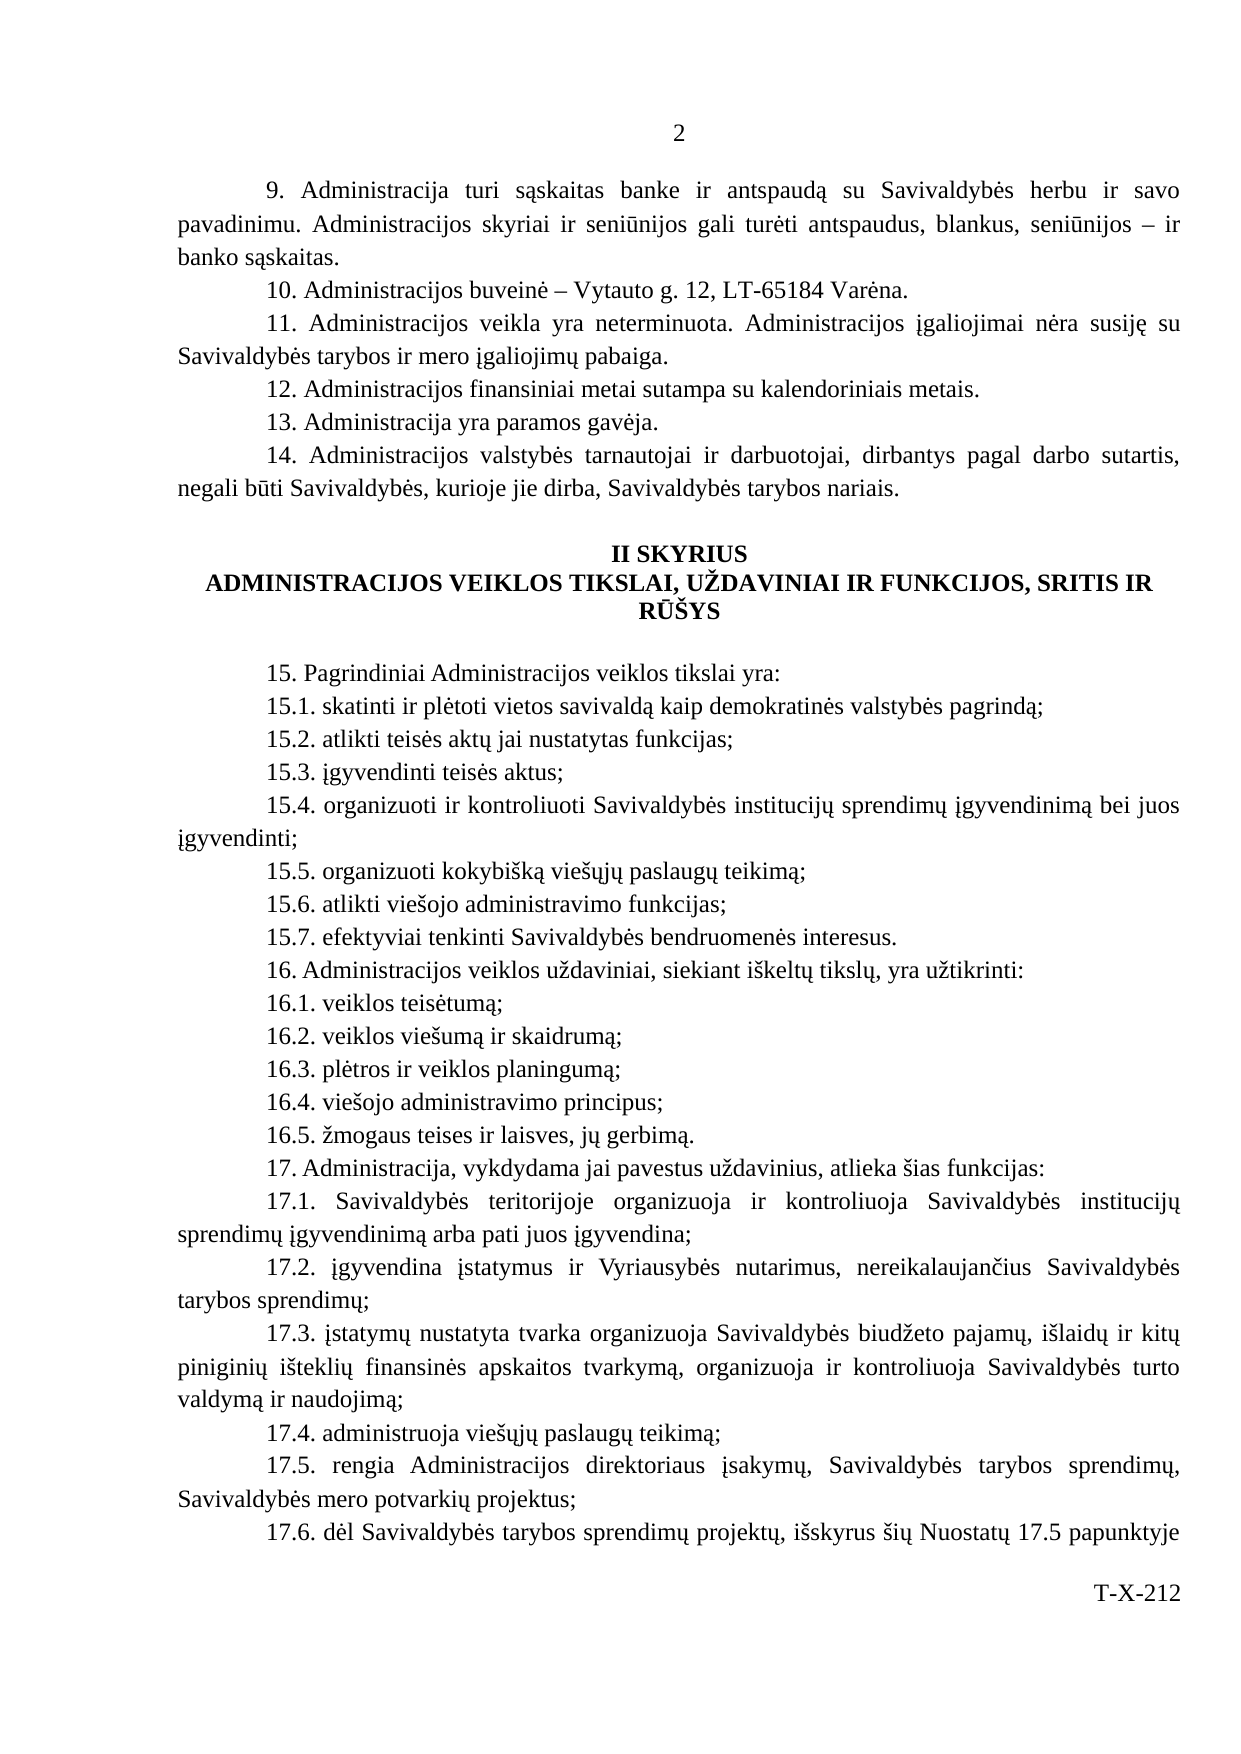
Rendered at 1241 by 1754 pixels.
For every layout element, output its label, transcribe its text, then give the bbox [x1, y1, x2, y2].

text 12. Administracijos finansiniai metai sutampa su kalendoriniais metais. [177, 374, 1181, 402]
text 15.6. atlikti viešojo administravimo funkcijas; [177, 889, 1181, 918]
subtitle ADMINISTRACIJOS VEIKLOS TIKSLAI, uždaviniai ir funkcijos, SRITIS IR RŪŠYS [177, 568, 1181, 625]
text 14. Administracijos valstybės tarnautojai ir darbuotojai, dirbantys pagal darbo sutartis, negali būti Savivaldybės, kurioje jie dirba, Savivaldybės tarybos nariais. [177, 440, 1181, 502]
text 9. Administracija turi sąskaitas banke ir antspaudą su Savivaldybės herbu ir savo pavadinimu. Administracijos skyriai ir seniūnijos gali turėti antspaudus, blankus, seniūnijos – ir banko sąskaitas. [177, 176, 1181, 270]
text 15.7. efektyviai tenkinti Savivaldybės bendruomenės interesus. [177, 922, 1181, 951]
text 16. Administracijos veiklos uždaviniai, siekiant iškeltų tikslų, yra užtikrinti: [177, 955, 1181, 984]
text 10. Administracijos buveinė – Vytauto g. 12, LT-65184 Varėna. [177, 275, 1181, 303]
text 16.3. plėtros ir veiklos planingumą; [177, 1054, 1181, 1083]
text 17.4. administruoja viešųjų paslaugų teikimą; [177, 1418, 1181, 1446]
text 15.3. įgyvendinti teisės aktus; [177, 757, 1181, 786]
text 15.5. organizuoti kokybišką viešųjų paslaugų teikimą; [177, 856, 1181, 885]
text 17. Administracija, vykdydama jai pavestus uždavinius, atlieka šias funkcijas: [177, 1153, 1181, 1182]
text 15.1. skatinti ir plėtoti vietos savivaldą kaip demokratinės valstybės pagrindą; [177, 691, 1181, 720]
text 17.3. įstatymų nustatyta tvarka organizuoja Savivaldybės biudžeto pajamų, išlaidų ir kitų piniginių išteklių finansinės apskaitos tvarkymą, organizuoja ir kontroliuoja Savivaldybės turto valdymą ir naudojimą; [177, 1318, 1181, 1413]
text 16.1. veiklos teisėtumą; [177, 988, 1181, 1017]
text 15.4. organizuoti ir kontroliuoti Savivaldybės institucijų sprendimų įgyvendinimą bei juos įgyvendinti; [177, 790, 1181, 852]
text 16.2. veiklos viešumą ir skaidrumą; [177, 1021, 1181, 1050]
text 17.1. Savivaldybės teritorijoje organizuoja ir kontroliuoja Savivaldybės institucijų sprendimų įgyvendinimą arba pati juos įgyvendina; [177, 1186, 1181, 1248]
text 13. Administracija yra paramos gavėja. [177, 407, 1181, 436]
text 17.2. įgyvendina įstatymus ir Vyriausybės nutarimus, nereikalaujančius Savivaldybės tarybos sprendimų; [177, 1252, 1181, 1314]
text 16.4. viešojo administravimo principus; [177, 1087, 1181, 1116]
subtitle II SKYRIUS [177, 539, 1181, 568]
text 15. Pagrindiniai Administracijos veiklos tikslai yra: [177, 658, 1181, 687]
text 15.2. atlikti teisės aktų jai nustatytas funkcijas; [177, 724, 1181, 753]
text 17.5. rengia Administracijos direktoriaus įsakymų, Savivaldybės tarybos sprendimų, Savivaldybės mero potvarkių projektus; [177, 1451, 1181, 1512]
text 11. Administracijos veikla yra neterminuota. Administracijos įgaliojimai nėra susiję su Savivaldybės tarybos ir mero įgaliojimų pabaiga. [177, 308, 1181, 369]
text 17.6. dėl Savivaldybės tarybos sprendimų projektų, išskyrus šių Nuostatų 17.5 papunktyje [177, 1517, 1181, 1545]
text 16.5. žmogaus teises ir laisves, jų gerbimą. [177, 1120, 1181, 1149]
